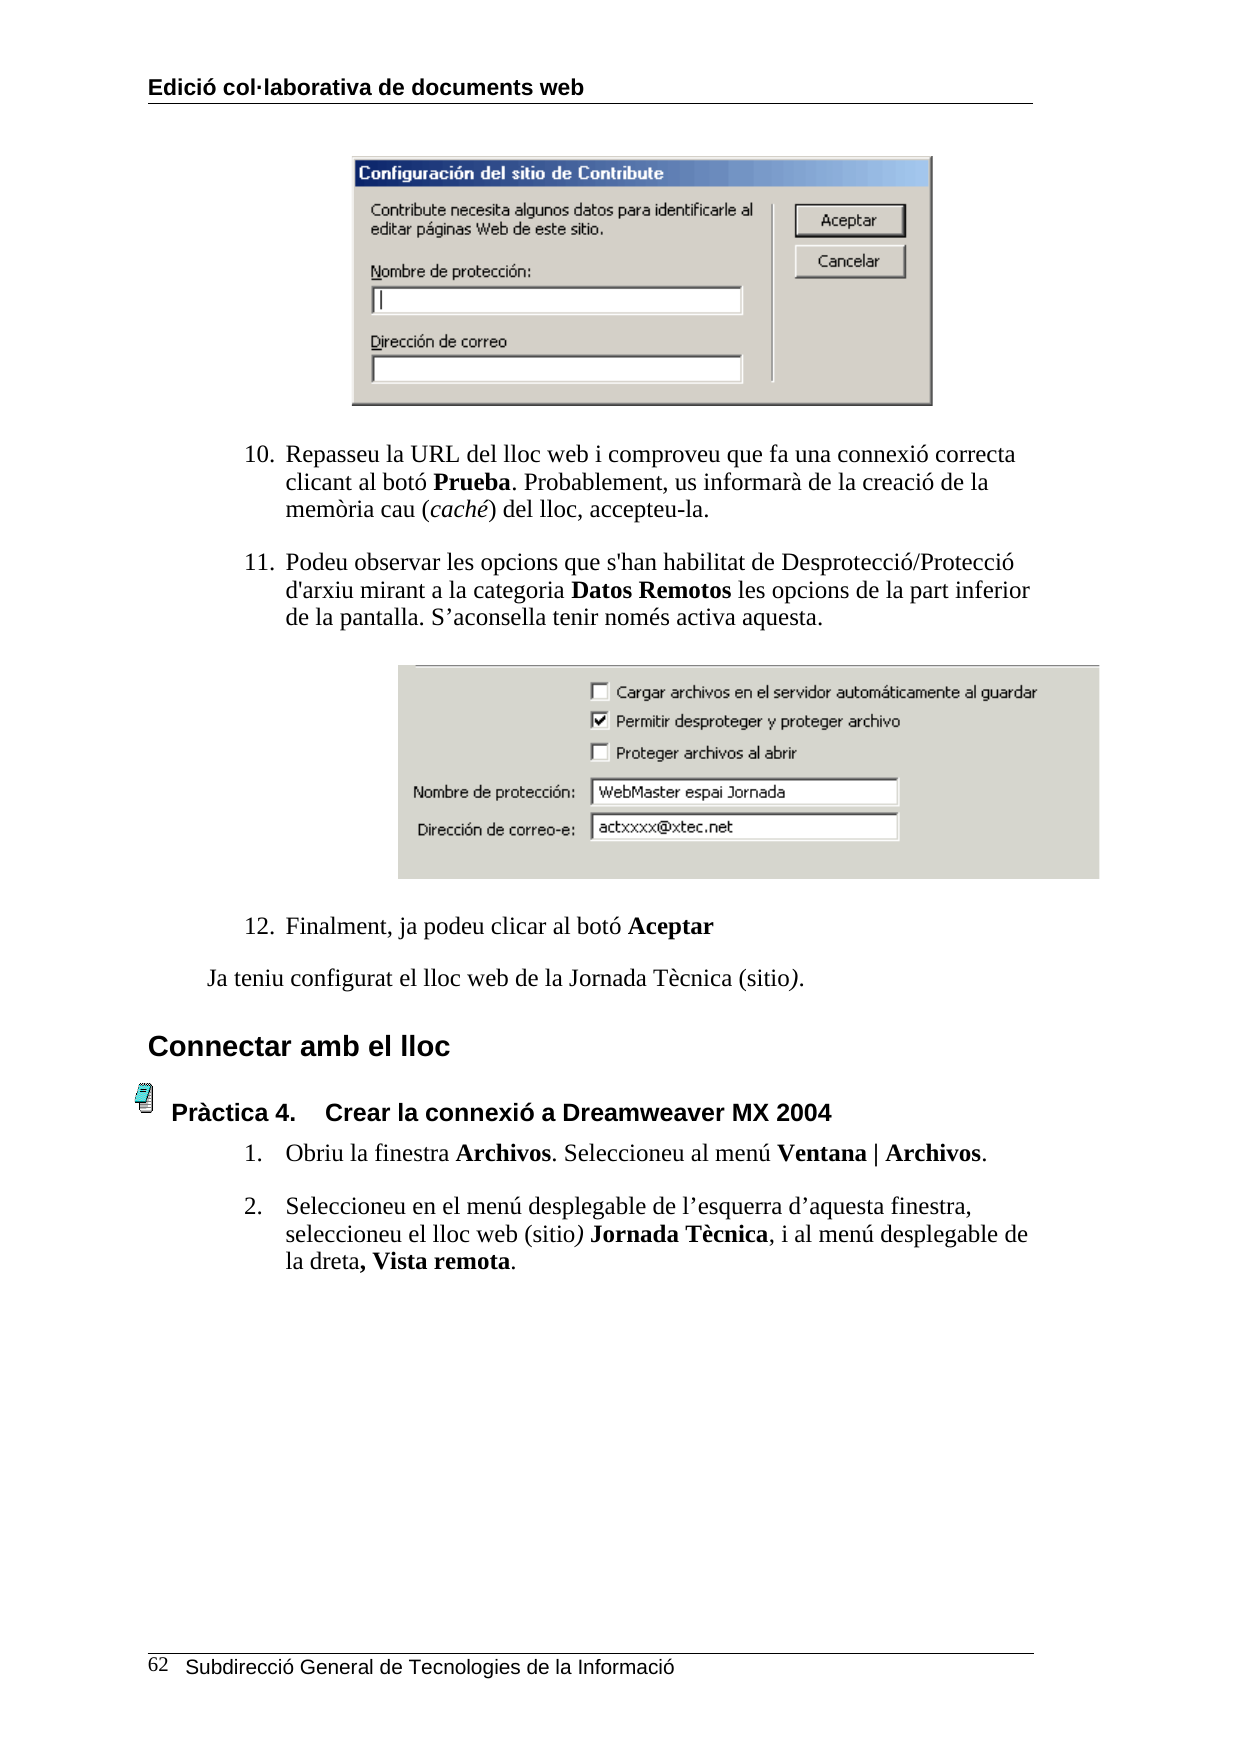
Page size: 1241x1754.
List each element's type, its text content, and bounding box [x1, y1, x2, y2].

list Repasseu la URL del lloc web i comproveu que fa una connexió correcta clicant al botó Prueba. Probablement, us informarà de la creació de la memòria cau (caché) del lloc, accepteu-la. [244, 440, 1033, 523]
text Ja teniu configurat el lloc web de la Jornada Tècnica (sitio). [207, 964, 1033, 992]
list Podeu observar les opcions que s'han habilitat de Desprotecció/Protecció d'arxiu mirant a la categoria Datos Remotos les opcions de la part inferior de la pantalla. S’aconsella tenir només activa aquesta. [244, 548, 1033, 631]
picture [351, 156, 933, 406]
picture [398, 665, 1100, 879]
list Seleccioneu en el menú desplegable de l’esquerra d’aquesta finestra, seleccioneu el lloc web (sitio) Jornada Tècnica, i al menú desplegable de la dreta, Vista remota. [244, 1192, 1033, 1275]
list Obriu la finestra Archivos. Seleccioneu al menú Ventana | Archivos. [244, 1139, 1033, 1167]
list Finalment, ja podeu clicar al botó Aceptar [244, 912, 1033, 940]
subtitle Connectar amb el lloc [148, 1029, 1033, 1062]
subtitle Pràctica 4. Crear la connexió a Dreamweaver MX 2004 [118, 1075, 1033, 1127]
picture [134, 1083, 155, 1113]
